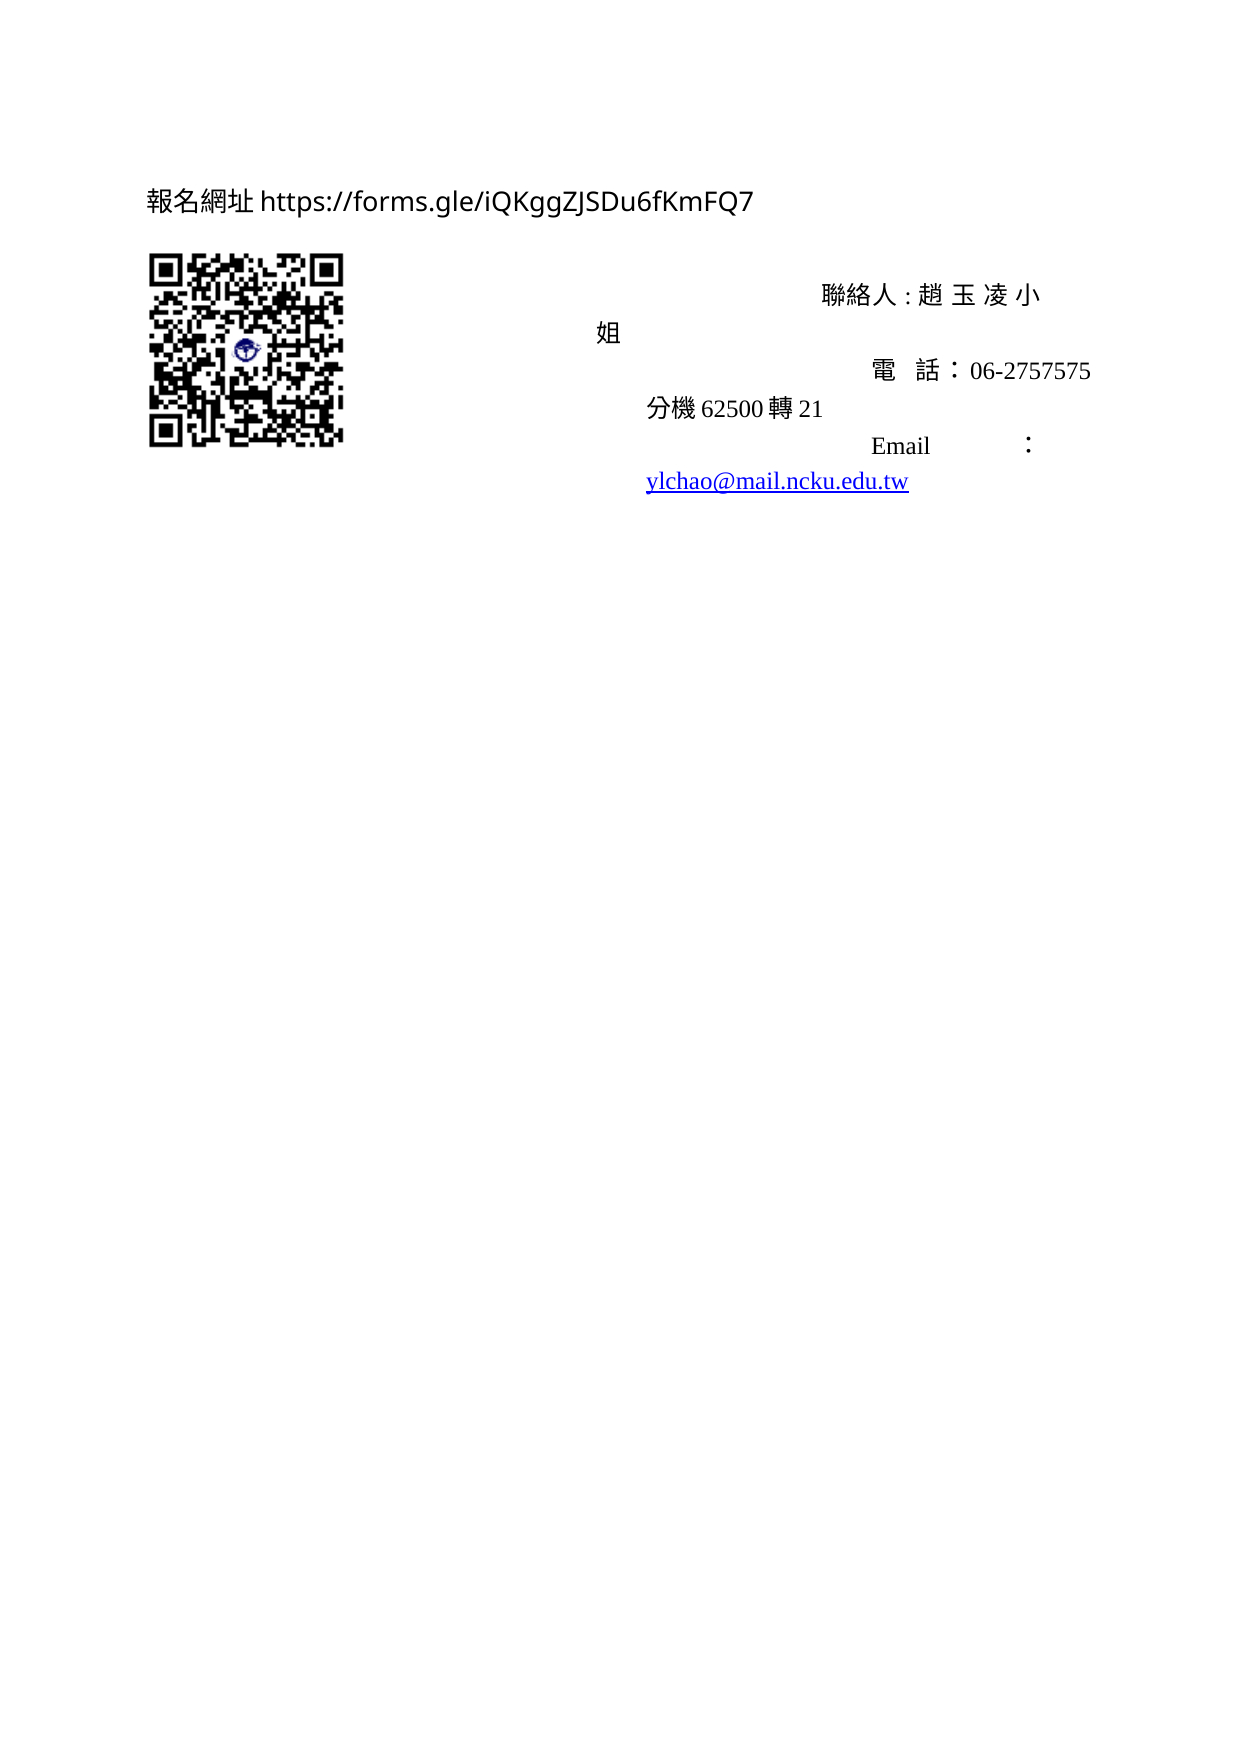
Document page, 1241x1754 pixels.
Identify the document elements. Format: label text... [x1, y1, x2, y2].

text 聯絡人 : 趙 玉 凌 小姐 [596, 275, 1041, 350]
picture [146, 249, 348, 452]
text Email：ylchao@mail.ncku.edu.tw [646, 425, 1041, 500]
text 報名網址https://forms.gle/iQKggZJSDu6fKmFQ7 [146, 162, 1094, 237]
text 電 話：06-2757575分機62500轉21 [646, 350, 1091, 425]
